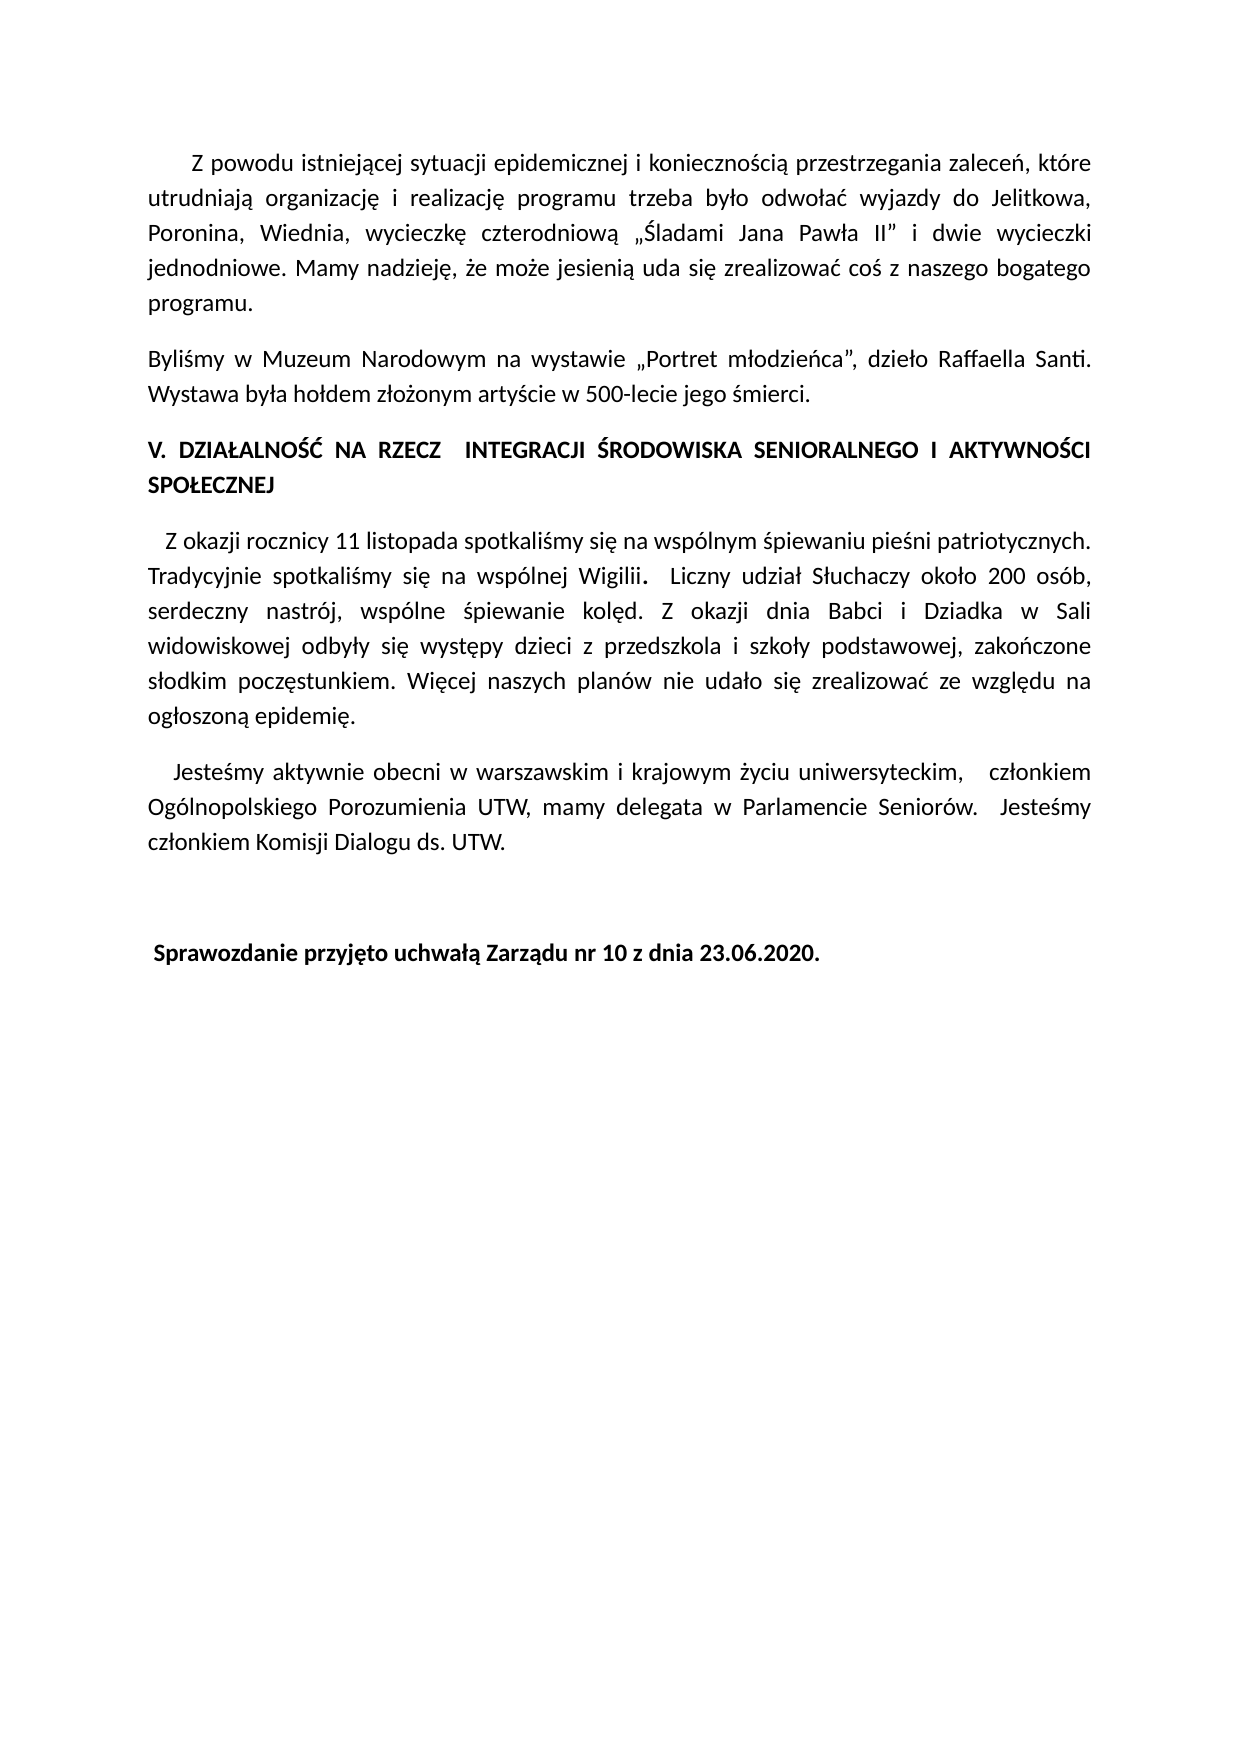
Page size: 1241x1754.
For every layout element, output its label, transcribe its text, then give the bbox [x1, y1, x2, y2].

text Byliśmy w Muzeum Narodowym na wystawie „Portret młodzieńca”, dzieło Raffaella Santi. Wystawa była hołdem złożonym artyście w 500-lecie jego śmierci. [148, 343, 1093, 409]
text Sprawozdanie przyjęto uchwałą Zarządu nr 10 z dnia 23.06.2020. [148, 938, 1093, 968]
text V. DZIAŁALNOŚĆ NA RZECZ INTEGRACJI ŚRODOWISKA SENIORALNEGO I AKTYWNOŚCI SPOŁECZNEJ [148, 434, 1093, 500]
text Jesteśmy aktywnie obecni w warszawskim i krajowym życiu uniwersyteckim, członkiem Ogólnopolskiego Porozumienia UTW, mamy delegata w Parlamencie Seniorów. Jesteśmy członkiem Komisji Dialogu ds. UTW. [148, 756, 1093, 856]
text Z okazji rocznicy 11 listopada spotkaliśmy się na wspólnym śpiewaniu pieśni patriotycznych. Tradycyjnie spotkaliśmy się na wspólnej Wigilii. Liczny udział Słuchaczy około 200 osób, serdeczny nastrój, wspólne śpiewanie kolęd. Z okazji dnia Babci i Dziadka w Sali widowiskowej odbyły się występy dzieci z przedszkola i szkoły podstawowej, zakończone słodkim poczęstunkiem. Więcej naszych planów nie udało się zrealizować ze względu na ogłoszoną epidemię. [148, 525, 1093, 731]
text Z powodu istniejącej sytuacji epidemicznej i koniecznością przestrzegania zaleceń, które utrudniają organizację i realizację programu trzeba było odwołać wyjazdy do Jelitkowa, Poronina, Wiednia, wycieczkę czterodniową „Śladami Jana Pawła II” i dwie wycieczki jednodniowe. Mamy nadzieję, że może jesienią uda się zrealizować coś z naszego bogatego programu. [148, 148, 1093, 318]
